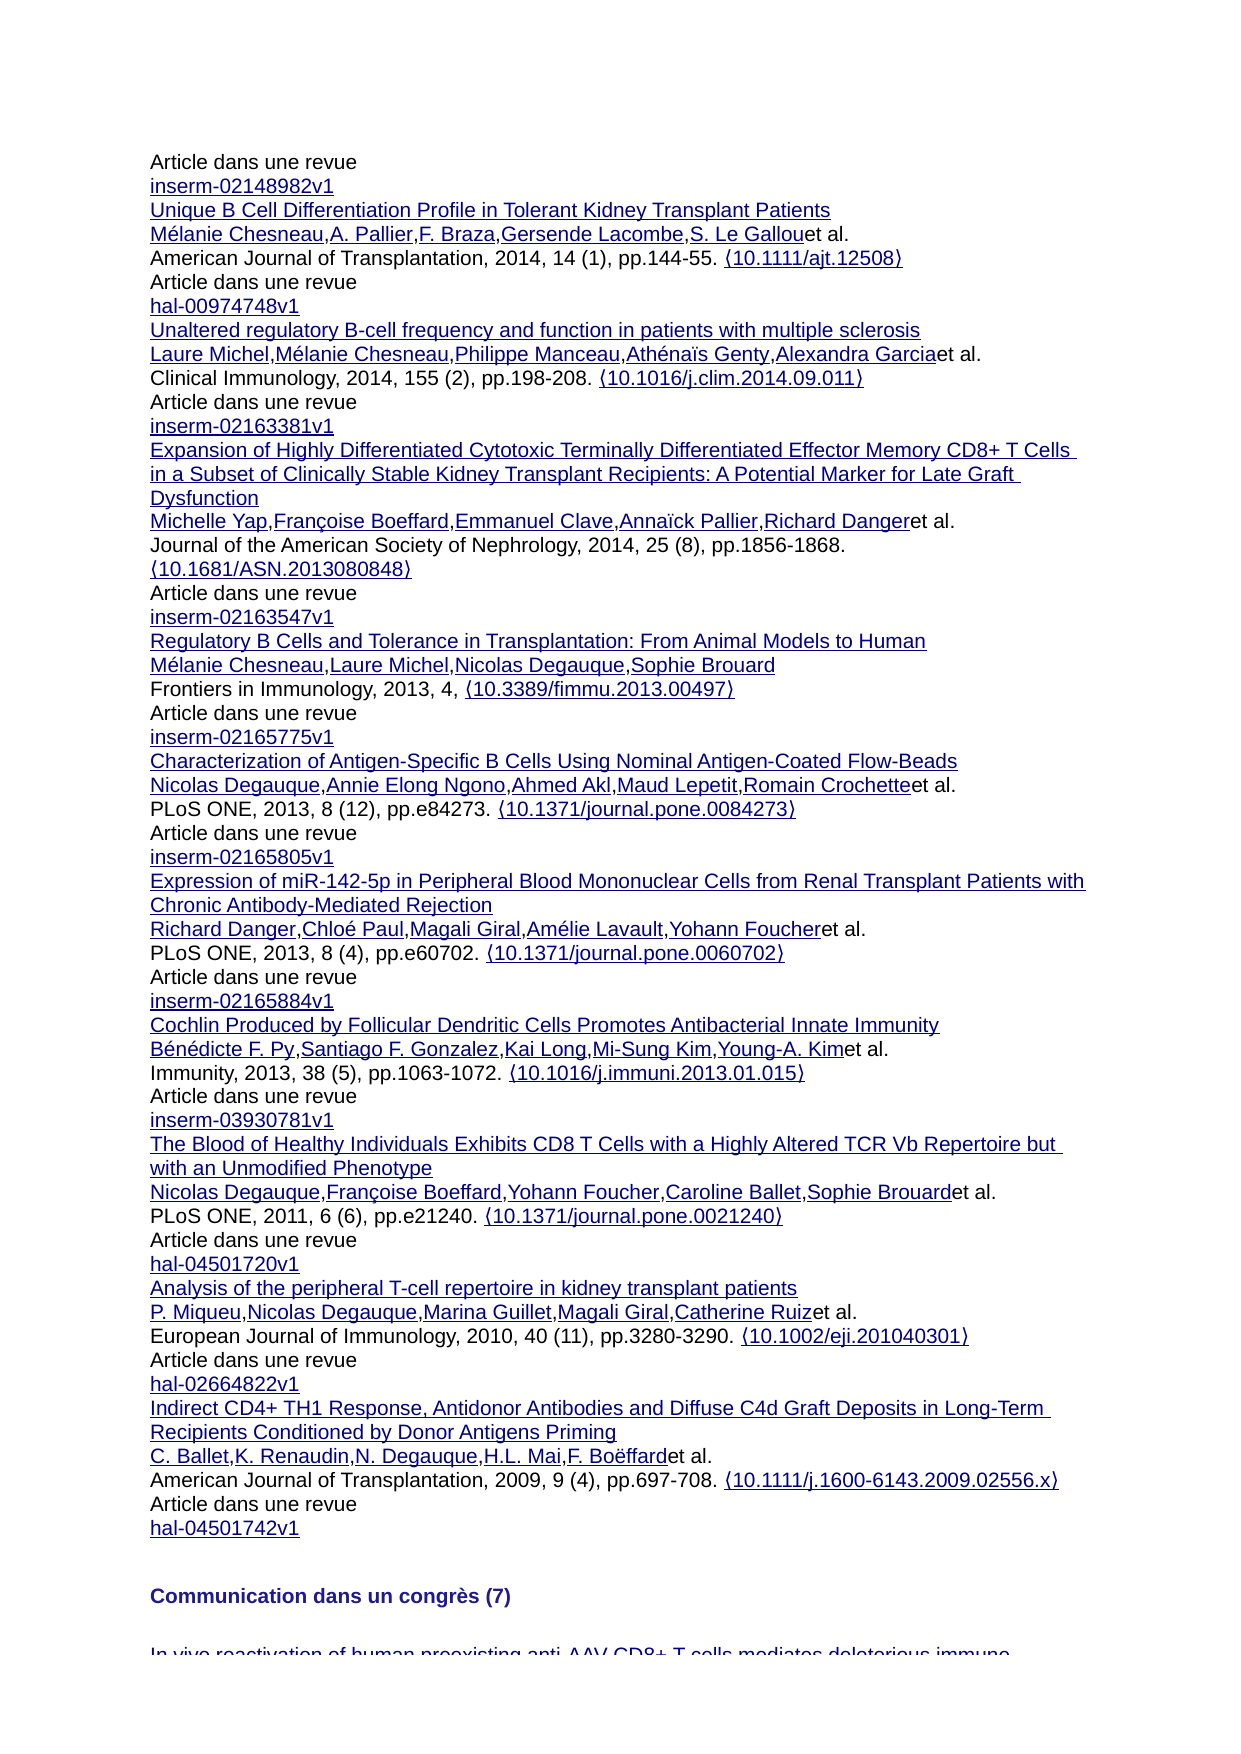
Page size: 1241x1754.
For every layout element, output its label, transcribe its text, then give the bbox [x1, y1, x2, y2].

table_cell Indirect CD4+ TH1 Response, Antidonor Antibodies and Diffuse C4d Graft Deposits in Long-Term Recipients Conditioned by Donor Antigens Priming C. Ballet,K. Renaudin,N. Degauque,H.L. Mai,F. Boëffardet al. American Journal of Transplantation, 2009, 9 (4), pp.697-708. ⟨10.1111/j.1600-6143.2009.02556.x⟩ Article dans une revue hal-04501742v1 [150, 1396, 1090, 1539]
subtitle Communication dans un congrès (7) [150, 1584, 1090, 1608]
table_cell Expansion of Highly Differentiated Cytotoxic Terminally Differentiated Effector Memory CD8+ T Cells in a Subset of Clinically Stable Kidney Transplant Recipients: A Potential Marker for Late Graft Dysfunction Michelle Yap,Françoise Boeffard,Emmanuel Clave,Annaïck Pallier,Richard Dangeret al. Journal of the American Society of Nephrology, 2014, 25 (8), pp.1856-1868. ⟨10.1681/ASN.2013080848⟩ Article dans une revue inserm-02163547v1 [150, 438, 1090, 629]
table_cell Characterization of Antigen-Specific B Cells Using Nominal Antigen-Coated Flow-Beads Nicolas Degauque,Annie Elong Ngono,Ahmed Akl,Maud Lepetit,Romain Crochetteet al. PLoS ONE, 2013, 8 (12), pp.e84273. ⟨10.1371/journal.pone.0084273⟩ Article dans une revue inserm-02165805v1 [150, 749, 1090, 869]
table_cell Expression of miR-142-5p in Peripheral Blood Mononuclear Cells from Renal Transplant Patients with Chronic Antibody-Mediated Rejection Richard Danger,Chloé Paul,Magali Giral,Amélie Lavault,Yohann Foucheret al. PLoS ONE, 2013, 8 (4), pp.e60702. ⟨10.1371/journal.pone.0060702⟩ Article dans une revue inserm-02165884v1 [150, 869, 1090, 1012]
table_cell Analysis of the peripheral T-cell repertoire in kidney transplant patients P. Miqueu,Nicolas Degauque,Marina Guillet,Magali Giral,Catherine Ruizet al. European Journal of Immunology, 2010, 40 (11), pp.3280-3290. ⟨10.1002/eji.201040301⟩ Article dans une revue hal-02664822v1 [150, 1276, 1090, 1396]
table_cell Article dans une revue inserm-02148982v1 [150, 150, 1090, 198]
table_header In vivo reactivation of human preexisting anti-AAV CD8+ T cells mediates deleterious immune response in a preclinical humanized mouse model Gwladys Gernoux,Manon Schmitt,Allan Avenel,Marie Devaux,Nicolas Jaulinet al. ASGCT 2026 Annual Meeting, ASGCT, May 2026, Boston (Massachusetts), United States Communication dans un congrès hal-05624793v1 [150, 1643, 1090, 1655]
table_cell The Blood of Healthy Individuals Exhibits CD8 T Cells with a Highly Altered TCR Vb Repertoire but with an Unmodified Phenotype Nicolas Degauque,Françoise Boeffard,Yohann Foucher,Caroline Ballet,Sophie Brouardet al. PLoS ONE, 2011, 6 (6), pp.e21240. ⟨10.1371/journal.pone.0021240⟩ Article dans une revue hal-04501720v1 [150, 1132, 1090, 1276]
table_cell Regulatory B Cells and Tolerance in Transplantation: From Animal Models to Human Mélanie Chesneau,Laure Michel,Nicolas Degauque,Sophie Brouard Frontiers in Immunology, 2013, 4, ⟨10.3389/fimmu.2013.00497⟩ Article dans une revue inserm-02165775v1 [150, 629, 1090, 749]
table_cell Cochlin Produced by Follicular Dendritic Cells Promotes Antibacterial Innate Immunity Bénédicte F. Py,Santiago F. Gonzalez,Kai Long,Mi-Sung Kim,Young-A. Kimet al. Immunity, 2013, 38 (5), pp.1063-1072. ⟨10.1016/j.immuni.2013.01.015⟩ Article dans une revue inserm-03930781v1 [150, 1013, 1090, 1132]
table_cell Unaltered regulatory B-cell frequency and function in patients with multiple sclerosis Laure Michel,Mélanie Chesneau,Philippe Manceau,Athénaïs Genty,Alexandra Garciaet al. Clinical Immunology, 2014, 155 (2), pp.198-208. ⟨10.1016/j.clim.2014.09.011⟩ Article dans une revue inserm-02163381v1 [150, 318, 1090, 437]
table_cell Unique B Cell Differentiation Profile in Tolerant Kidney Transplant Patients Mélanie Chesneau,A. Pallier,F. Braza,Gersende Lacombe,S. Le Gallouet al. American Journal of Transplantation, 2014, 14 (1), pp.144-55. ⟨10.1111/ajt.12508⟩ Article dans une revue hal-00974748v1 [150, 198, 1090, 318]
